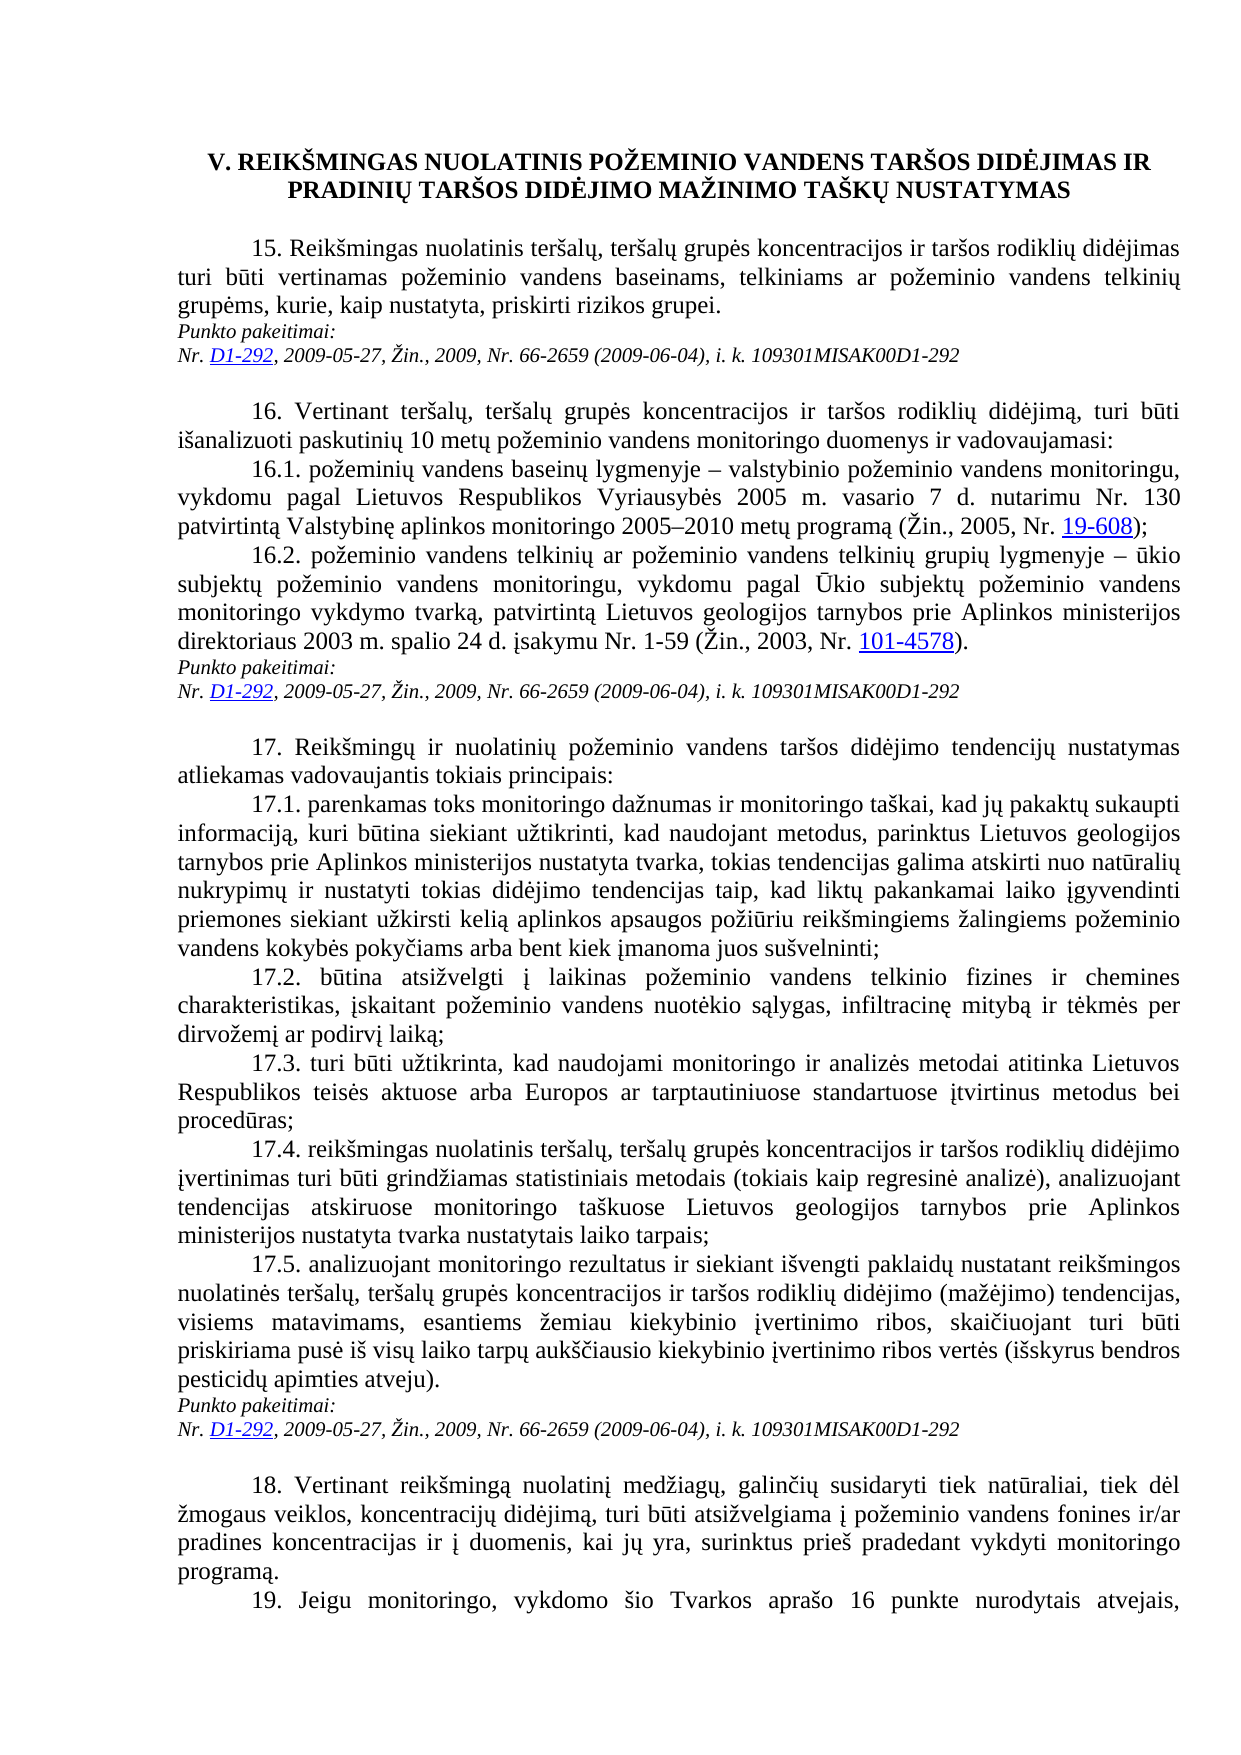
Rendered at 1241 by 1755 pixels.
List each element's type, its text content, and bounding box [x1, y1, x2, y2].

text V. REIKŠMINGAS NUOLATINIS POŽEMINIO VANDENS TARŠOS DIDĖJIMAS IR PRADINIŲ TARŠOS DIDĖJIMO MAŽINIMO TAŠKŲ NUSTATYMAS [177, 147, 1181, 204]
text 15. Reikšmingas nuolatinis teršalų, teršalų grupės koncentracijos ir taršos rodiklių didėjimas turi būti vertinamas požeminio vandens baseinams, telkiniams ar požeminio vandens telkinių grupėms, kurie, kaip nustatyta, priskirti rizikos grupei. [177, 233, 1181, 319]
text Nr. D1-292, 2009-05-27, Žin., 2009, Nr. 66-2659 (2009-06-04), i. k. 109301MISAK00D1-292 [177, 1417, 1181, 1441]
text 16. Vertinant teršalų, teršalų grupės koncentracijos ir taršos rodiklių didėjimą, turi būti išanalizuoti paskutinių 10 metų požeminio vandens monitoringo duomenys ir vadovaujamasi: [177, 396, 1181, 454]
text Punkto pakeitimai: [177, 319, 1181, 343]
text 17. Reikšmingų ir nuolatinių požeminio vandens taršos didėjimo tendencijų nustatymas atliekamas vadovaujantis tokiais principais: [177, 732, 1181, 789]
text 18. Vertinant reikšmingą nuolatinį medžiagų, galinčių susidaryti tiek natūraliai, tiek dėl žmogaus veiklos, koncentracijų didėjimą, turi būti atsižvelgiama į požeminio vandens fonines ir/ar pradines koncentracijas ir į duomenis, kai jų yra, surinktus prieš pradedant vykdyti monitoringo programą. [177, 1470, 1181, 1585]
text Punkto pakeitimai: [177, 1393, 1181, 1417]
text 17.5. analizuojant monitoringo rezultatus ir siekiant išvengti paklaidų nustatant reikšmingos nuolatinės teršalų, teršalų grupės koncentracijos ir taršos rodiklių didėjimo (mažėjimo) tendencijas, visiems matavimams, esantiems žemiau kiekybinio įvertinimo ribos, skaičiuojant turi būti priskiriama pusė iš visų laiko tarpų aukščiausio kiekybinio įvertinimo ribos vertės (išskyrus bendros pesticidų apimties atveju). [177, 1249, 1181, 1393]
text 16.1. požeminių vandens baseinų lygmenyje – valstybinio požeminio vandens monitoringu, vykdomu pagal Lietuvos Respublikos Vyriausybės 2005 m. vasario 7 d. nutarimu Nr. 130 patvirtintą Valstybinę aplinkos monitoringo 2005–2010 metų programą (Žin., 2005, Nr. 19-608); [177, 454, 1181, 540]
text 19. Jeigu monitoringo, vykdomo šio Tvarkos aprašo 16 punkte nurodytais atvejais, [177, 1585, 1181, 1614]
text Punkto pakeitimai: [177, 655, 1181, 679]
text 17.2. būtina atsižvelgti į laikinas požeminio vandens telkinio fizines ir chemines charakteristikas, įskaitant požeminio vandens nuotėkio sąlygas, infiltracinę mitybą ir tėkmės per dirvožemį ar podirvį laiką; [177, 962, 1181, 1048]
text Nr. D1-292, 2009-05-27, Žin., 2009, Nr. 66-2659 (2009-06-04), i. k. 109301MISAK00D1-292 [177, 679, 1181, 703]
text Nr. D1-292, 2009-05-27, Žin., 2009, Nr. 66-2659 (2009-06-04), i. k. 109301MISAK00D1-292 [177, 343, 1181, 367]
text 17.1. parenkamas toks monitoringo dažnumas ir monitoringo taškai, kad jų pakaktų sukaupti informaciją, kuri būtina siekiant užtikrinti, kad naudojant metodus, parinktus Lietuvos geologijos tarnybos prie Aplinkos ministerijos nustatyta tvarka, tokias tendencijas galima atskirti nuo natūralių nukrypimų ir nustatyti tokias didėjimo tendencijas taip, kad liktų pakankamai laiko įgyvendinti priemones siekiant užkirsti kelią aplinkos apsaugos požiūriu reikšmingiems žalingiems požeminio vandens kokybės pokyčiams arba bent kiek įmanoma juos sušvelninti; [177, 789, 1181, 962]
text 17.3. turi būti užtikrinta, kad naudojami monitoringo ir analizės metodai atitinka Lietuvos Respublikos teisės aktuose arba Europos ar tarptautiniuose standartuose įtvirtinus metodus bei procedūras; [177, 1048, 1181, 1134]
text 16.2. požeminio vandens telkinių ar požeminio vandens telkinių grupių lygmenyje – ūkio subjektų požeminio vandens monitoringu, vykdomu pagal Ūkio subjektų požeminio vandens monitoringo vykdymo tvarką, patvirtintą Lietuvos geologijos tarnybos prie Aplinkos ministerijos direktoriaus 2003 m. spalio 24 d. įsakymu Nr. 1-59 (Žin., 2003, Nr. 101-4578). [177, 540, 1181, 655]
text 17.4. reikšmingas nuolatinis teršalų, teršalų grupės koncentracijos ir taršos rodiklių didėjimo įvertinimas turi būti grindžiamas statistiniais metodais (tokiais kaip regresinė analizė), analizuojant tendencijas atskiruose monitoringo taškuose Lietuvos geologijos tarnybos prie Aplinkos ministerijos nustatyta tvarka nustatytais laiko tarpais; [177, 1134, 1181, 1249]
